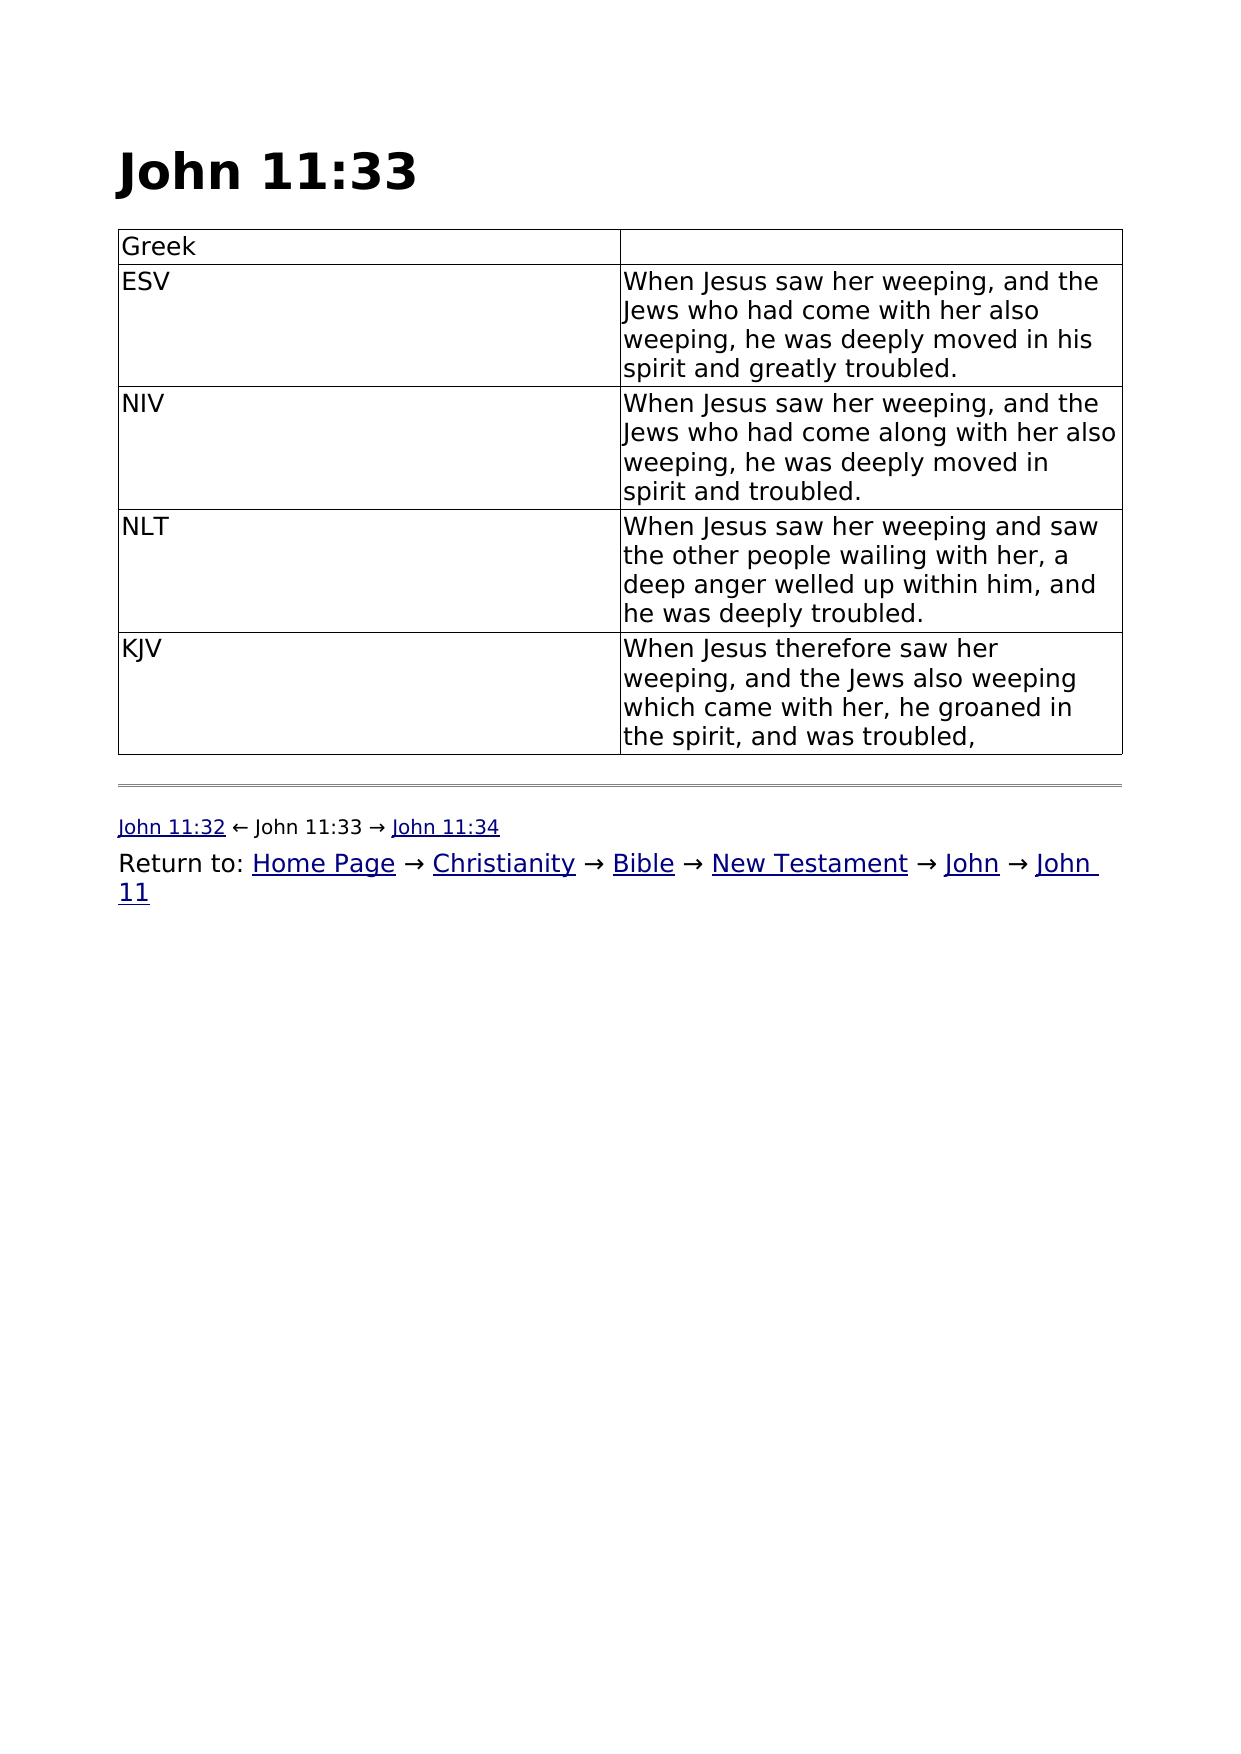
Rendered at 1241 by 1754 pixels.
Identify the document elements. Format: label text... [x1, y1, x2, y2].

table_cell NIV [119, 387, 620, 509]
table_cell When Jesus therefore saw her weeping, and the Jews also weeping which came with her, he groaned in the spirit, and was troubled, [621, 633, 1122, 754]
subtitle John 11:33 [118, 143, 1122, 201]
table_header [621, 230, 1122, 264]
text John 11:32 ← John 11:33 → John 11:34 [118, 815, 1122, 849]
table_cell When Jesus saw her weeping, and the Jews who had come with her also weeping, he was deeply moved in his spirit and greatly troubled. [621, 265, 1122, 386]
table_cell When Jesus saw her weeping and saw the other people wailing with her, a deep anger welled up within him, and he was deeply troubled. [621, 510, 1122, 632]
table_cell ESV [119, 265, 620, 386]
table_cell When Jesus saw her weeping, and the Jews who had come along with her also weeping, he was deeply moved in spirit and troubled. [621, 387, 1122, 509]
table_cell KJV [119, 633, 620, 754]
text Return to: Home Page → Christianity → Bible → New Testament → John → John 11 [118, 849, 1122, 908]
table_header Greek [119, 230, 620, 264]
table_cell NLT [119, 510, 620, 632]
